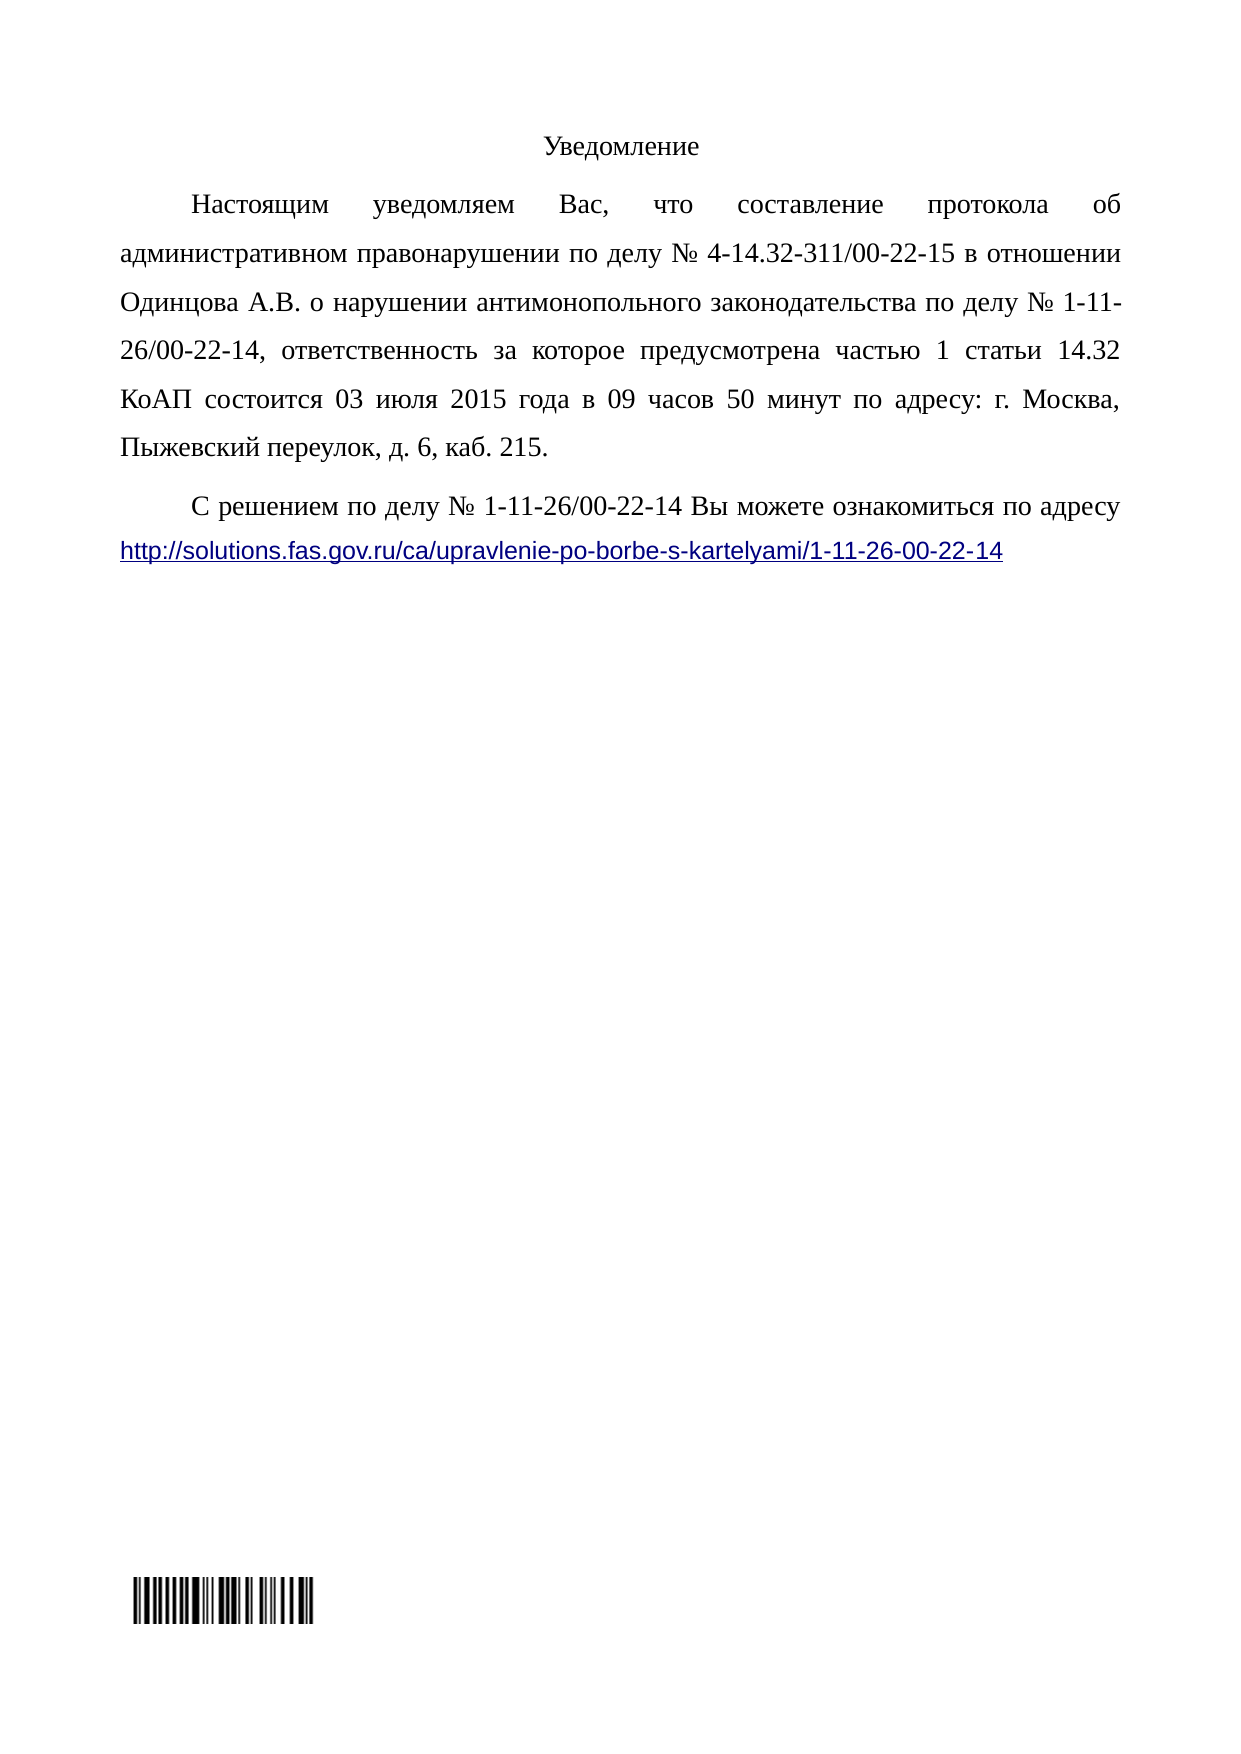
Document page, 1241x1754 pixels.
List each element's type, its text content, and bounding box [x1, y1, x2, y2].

text Уведомление [120, 128, 1122, 161]
text Настоящим уведомляем Вас, что составление протокола об административном правонарушении по делу № 4-14.32-311/00-22-15 в отношении Одинцова А.В. о нарушении антимонопольного законодательства по делу № 1-11-26/00-22-14, ответственность за которое предусмотрена частью 1 статьи 14.32 КоАП состоится 03 июля 2015 года в 09 часов 50 минут по адресу: г. Москва, Пыжевский переулок, д. 6, каб. 215. [120, 187, 1122, 463]
text С решением по делу № 1-11-26/00-22-14 Вы можете ознакомиться по адресу http://solutions.fas.gov.ru/ca/upravlenie-po-borbe-s-kartelyami/1-11-26-00-22-14 [120, 489, 1122, 565]
picture [118, 1577, 331, 1624]
